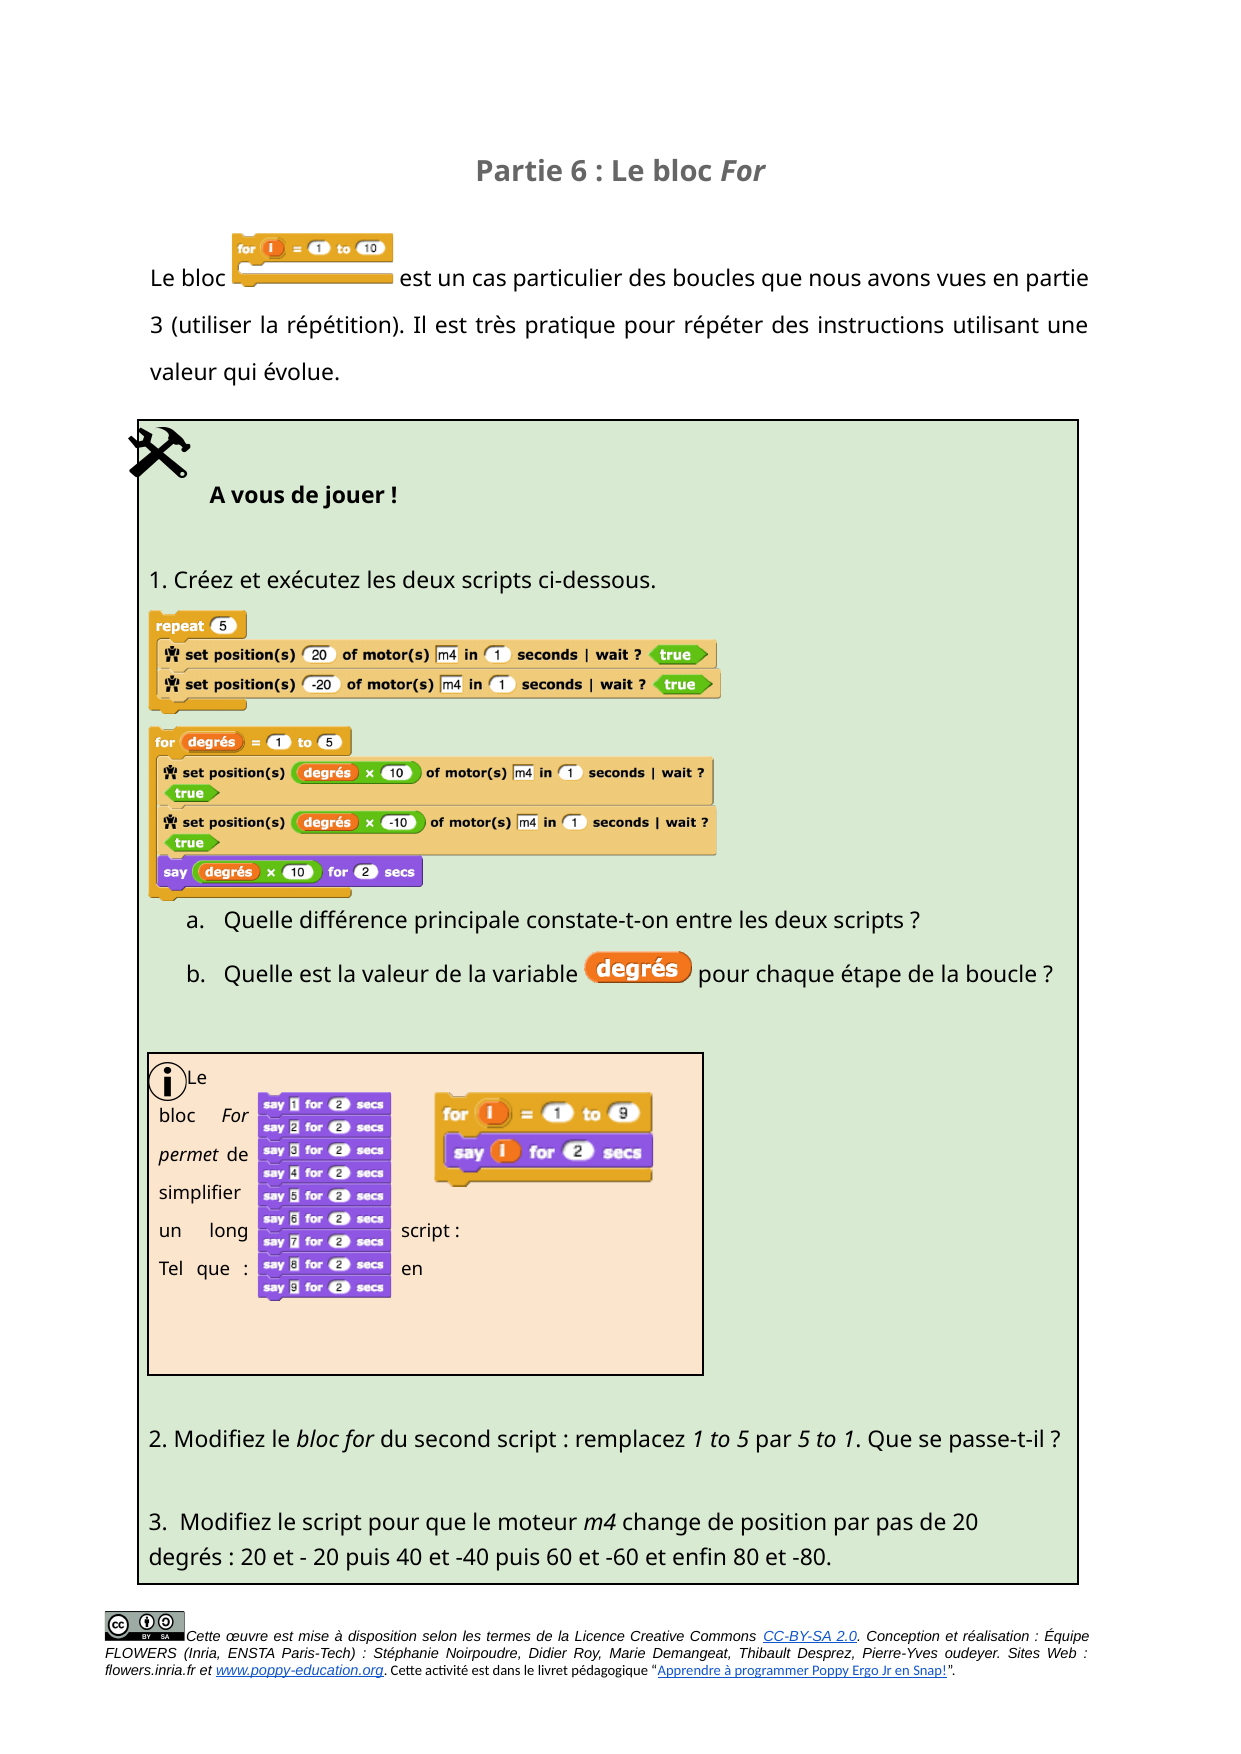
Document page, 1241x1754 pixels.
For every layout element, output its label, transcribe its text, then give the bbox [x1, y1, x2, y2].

picture [584, 951, 692, 983]
text Partie 6 : Le bloc For [150, 150, 1090, 190]
picture [257, 1092, 392, 1301]
picture [434, 1092, 654, 1187]
picture [148, 610, 721, 714]
picture [231, 233, 394, 287]
picture [148, 726, 717, 901]
picture [148, 1062, 187, 1101]
picture [128, 427, 191, 478]
text Le bloc est un cas particulier des boucles que nous avons vues en partie 3 (utiliser la répétition). Il est très pratique pour répéter des instructions utilisant une valeur qui évolue. [150, 233, 1090, 387]
table_header Le bloc For permet de simplifier un long script : Tel que : en [149, 1054, 702, 1374]
picture [104, 1611, 186, 1642]
table_header A vous de jouer ! 1. Créez et exécutez les deux scripts ci-dessous. Quelle différence principale constate-t-on entre les deux scripts ? Quelle est la valeur de la variable pour chaque étape de la boucle ? 2. Modifiez le bloc for du second script : remplacez 1 to 5 par 5 to 1. Que se passe-t-il ? 3. Modifiez le script pour que le moteur m4 change de position par pas de 20 degrés : 20 et - 20 puis 40 et -40 puis 60 et -60 et enfin 80 et -80. [139, 421, 1077, 1583]
